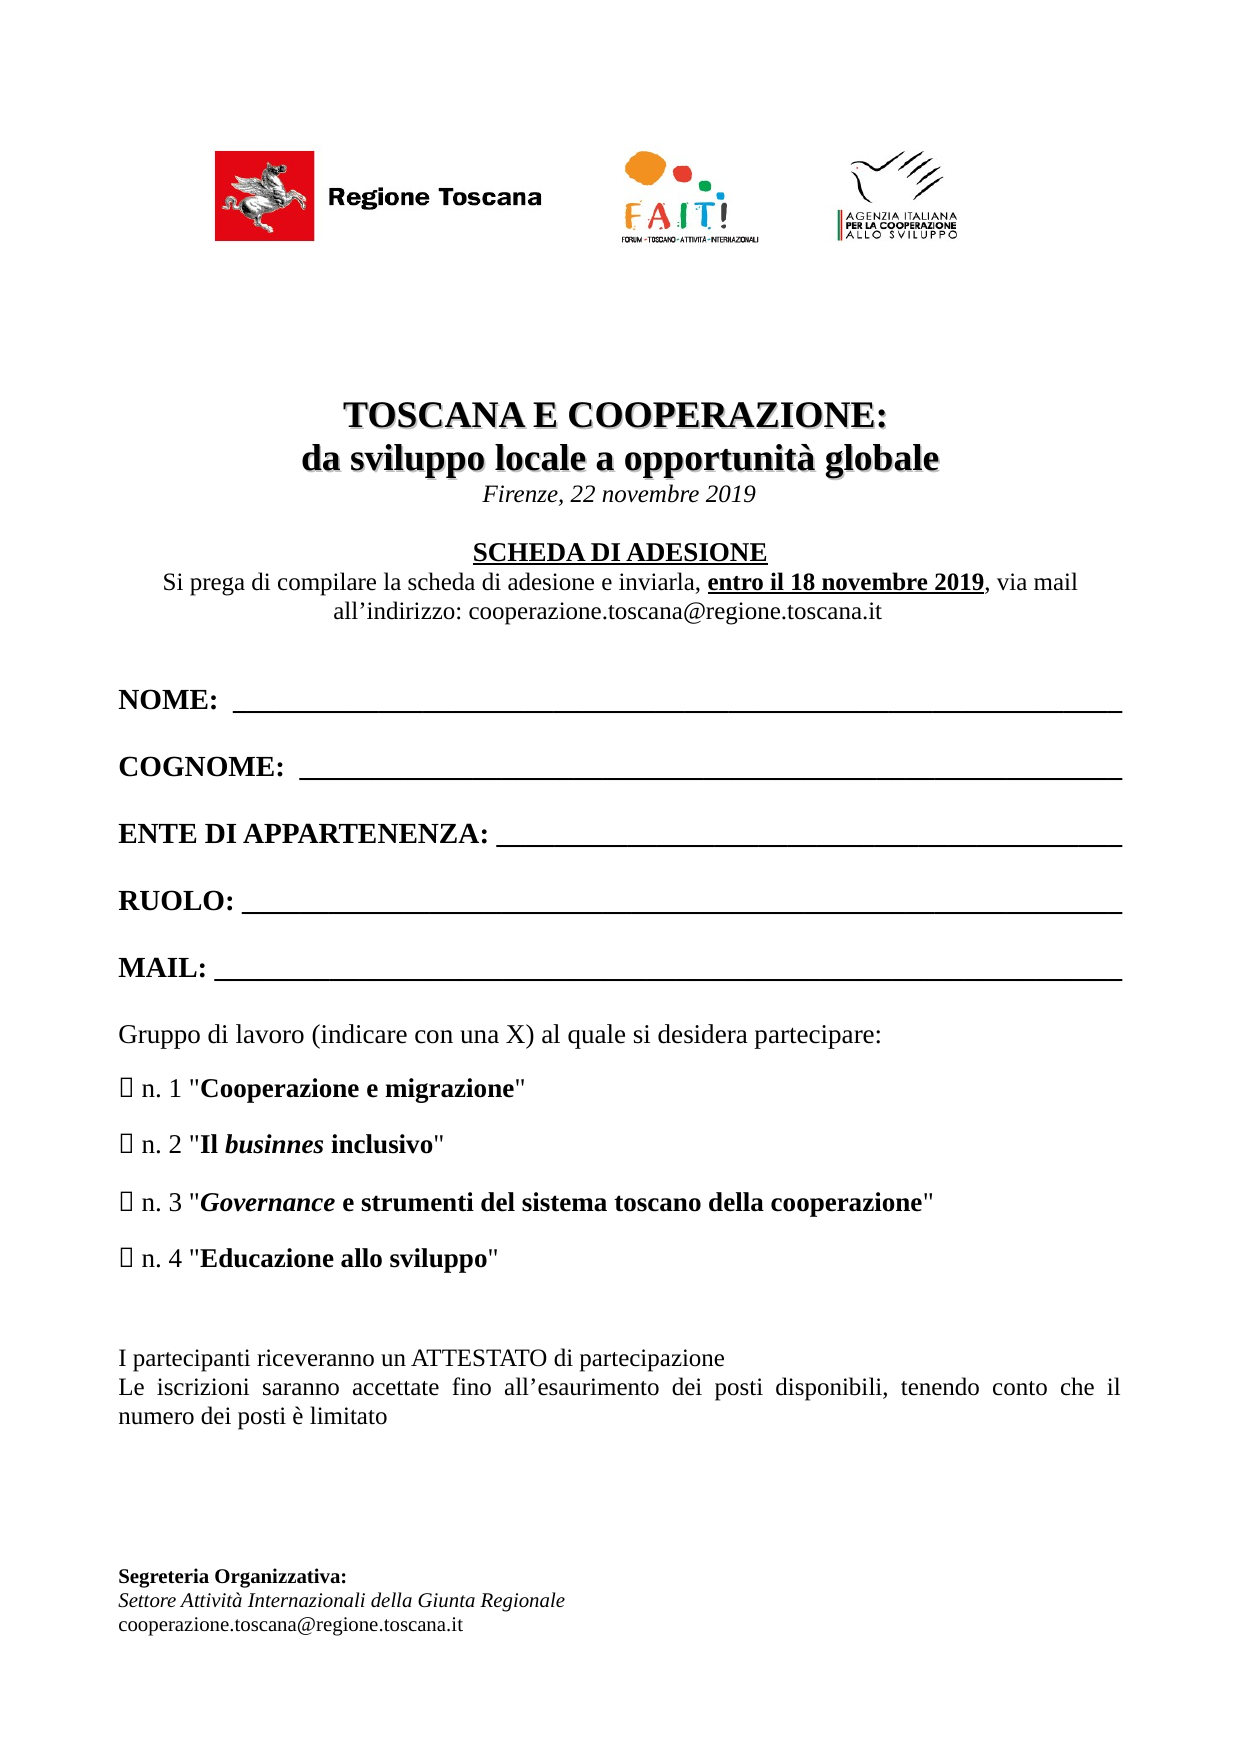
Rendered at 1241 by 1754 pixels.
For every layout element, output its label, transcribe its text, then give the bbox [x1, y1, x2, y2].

text da sviluppo locale a opportunità globale [118, 436, 1122, 479]
text Firenze, 22 novembre 2019 [118, 479, 1122, 507]
text  n. 3 "Governance e strumenti del sistema toscano della cooperazione" [118, 1182, 1122, 1219]
text TOSCANA E COOPERAZIONE: [118, 392, 1122, 436]
text SCHEDA DI ADESIONE [118, 536, 1122, 567]
text RUOLO: [118, 883, 1122, 917]
text I partecipanti riceveranno un ATTESTATO di partecipazione [118, 1343, 1122, 1372]
text COGNOME: [118, 749, 1122, 783]
text  n. 1 "Cooperazione e migrazione" [118, 1068, 1122, 1105]
text Gruppo di lavoro (indicare con una X) al quale si desidera partecipare: [118, 1018, 1122, 1049]
text Le iscrizioni saranno accettate fino all’esaurimento dei posti disponibili, tenendo conto che il numero dei posti è limitato [118, 1372, 1122, 1430]
text MAIL: [118, 951, 1122, 984]
text Si prega di compilare la scheda di adesione e inviarla, entro il 18 novembre 2019, via mail all’indirizzo: cooperazione.toscana@regione.toscana.it [118, 567, 1122, 625]
text NOME: [118, 682, 1122, 716]
text ENTE DI APPARTENENZA: [118, 816, 1122, 850]
text  n. 4 "Educazione allo sviluppo" [118, 1239, 1122, 1276]
text  n. 2 "Il businnes inclusivo" [118, 1125, 1122, 1162]
picture [186, 118, 1132, 321]
